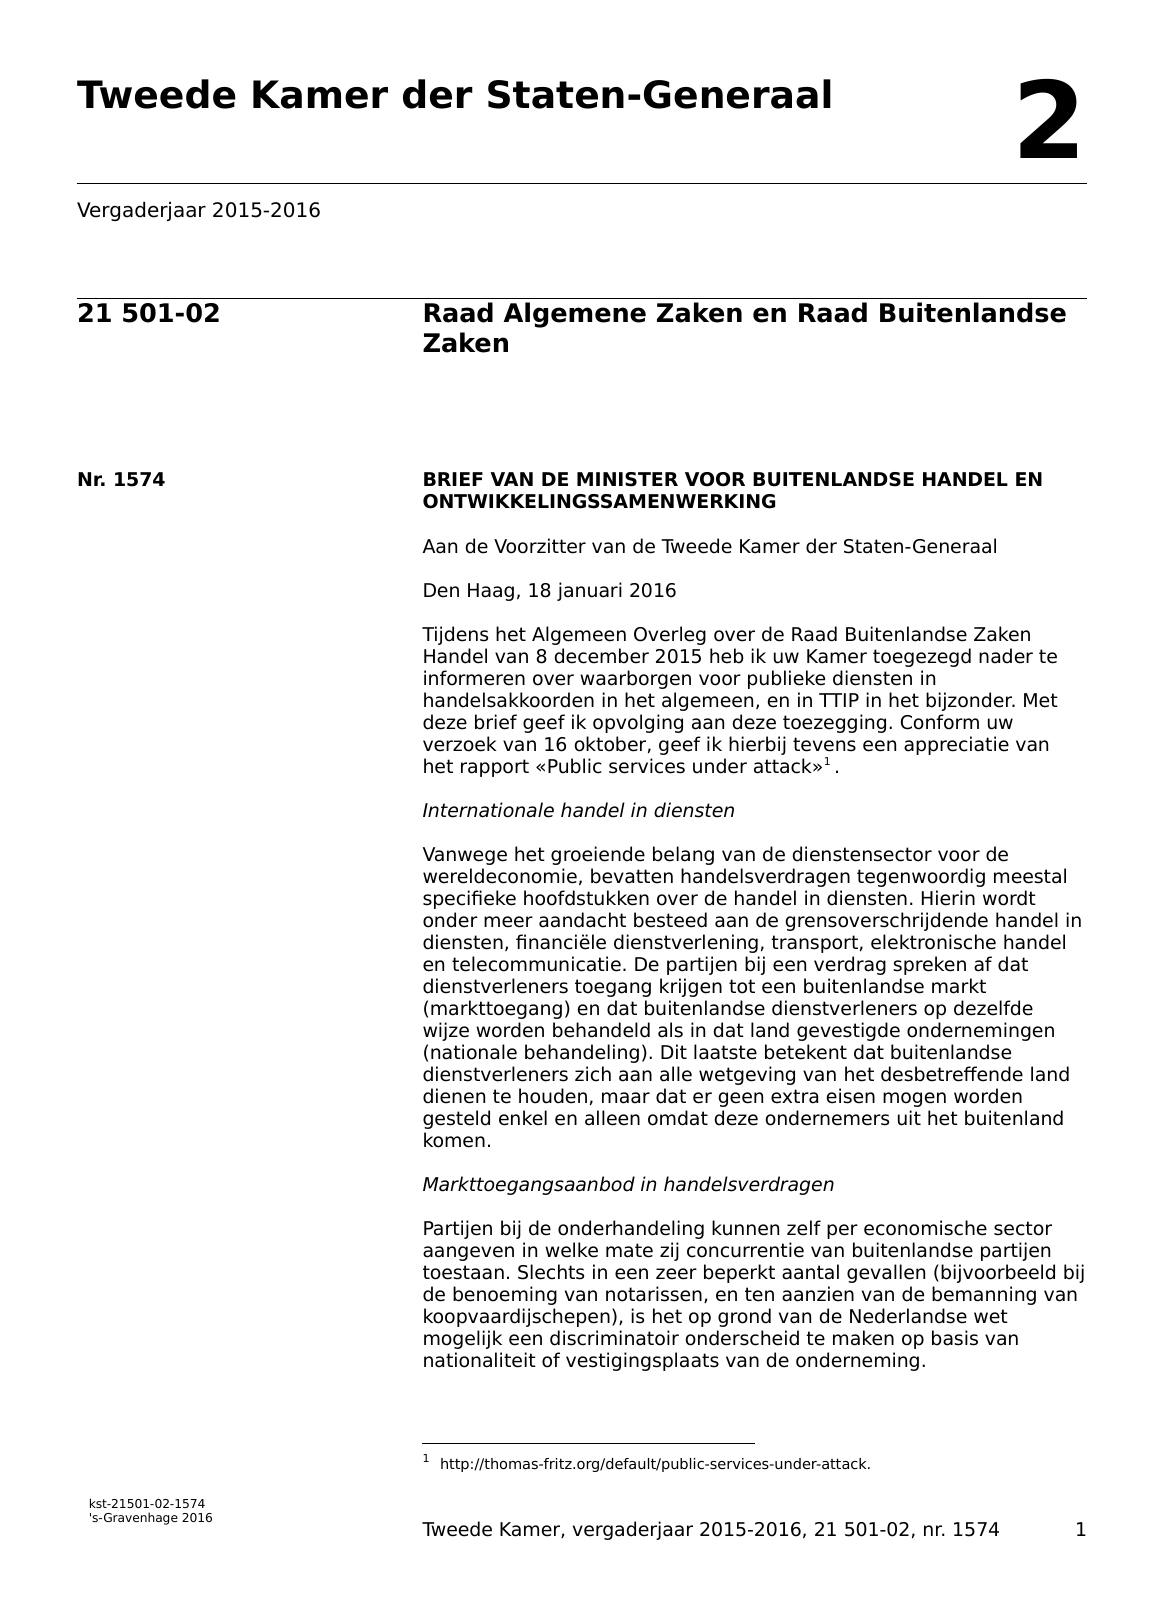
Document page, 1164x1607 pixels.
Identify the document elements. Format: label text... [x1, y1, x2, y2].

subtitle Markttoegangsaanbod in handelsverdragen [422, 1174, 1087, 1196]
text Partijen bij de onderhandeling kunnen zelf per economische sector aangeven in welke mate zij concurrentie van buitenlandse partijen toestaan. Slechts in een zeer beperkt aantal gevallen (bijvoorbeeld bij de benoeming van notarissen, en ten aanzien van de bemanning van koopvaardijschepen), is het op grond van de Nederlandse wet mogelijk een discriminatoir onderscheid te maken op basis van nationaliteit of vestigingsplaats van de onderneming. [422, 1218, 1087, 1372]
subtitle 21 501-02 Raad Algemene Zaken en Raad Buitenlandse Zaken [77, 299, 1087, 358]
subtitle Nr. 1574 BRIEF VAN DE MINISTER VOOR BUITENLANDSE HANDEL EN ONTWIKKELINGSSAMENWERKING [77, 469, 1087, 513]
text 's-Gravenhage 2016 [88, 1511, 323, 1525]
subtitle Internationale handel in diensten [422, 800, 1087, 822]
table_cell Vergaderjaar 2015-2016 [77, 184, 1087, 298]
text Vanwege het groeiende belang van de dienstensector voor de wereldeconomie, bevatten handelsverdragen tegenwoordig meestal specifieke hoofdstukken over de handel in diensten. Hierin wordt onder meer aandacht besteed aan de grensoverschrijdende handel in diensten, financiële dienstverlening, transport, elektronische handel en telecommunicatie. De partijen bij een verdrag spreken af dat dienstverleners toegang krijgen tot een buitenlandse markt (markttoegang) en dat buitenlandse dienstverleners op dezelfde wijze worden behandeld als in dat land gevestigde ondernemingen (nationale behandeling). Dit laatste betekent dat buitenlandse dienstverleners zich aan alle wetgeving van het desbetreffende land dienen te houden, maar dat er geen extra eisen mogen worden gesteld enkel en alleen omdat deze ondernemers uit het buitenland komen. [422, 844, 1087, 1152]
text Aan de Voorzitter van de Tweede Kamer der Staten-Generaal [422, 536, 1087, 557]
text kst-21501-02-1574 [88, 1497, 323, 1511]
text http://thomas-fritz.org/default/public-services-under-attack. [422, 1452, 1087, 1474]
table_header Tweede Kamer der Staten-Generaal [77, 59, 886, 183]
table_header 2 [886, 59, 1087, 183]
text Den Haag, 18 januari 2016 [422, 580, 1087, 602]
text Tijdens het Algemeen Overleg over de Raad Buitenlandse Zaken Handel van 8 december 2015 heb ik uw Kamer toegezegd nader te informeren over waarborgen voor publieke diensten in handelsakkoorden in het algemeen, en in TTIP in het bijzonder. Met deze brief geef ik opvolging aan deze toezegging. Conform uw verzoek van 16 oktober, geef ik hierbij tevens een appreciatie van het rapport «Public services under attack». [422, 624, 1087, 778]
